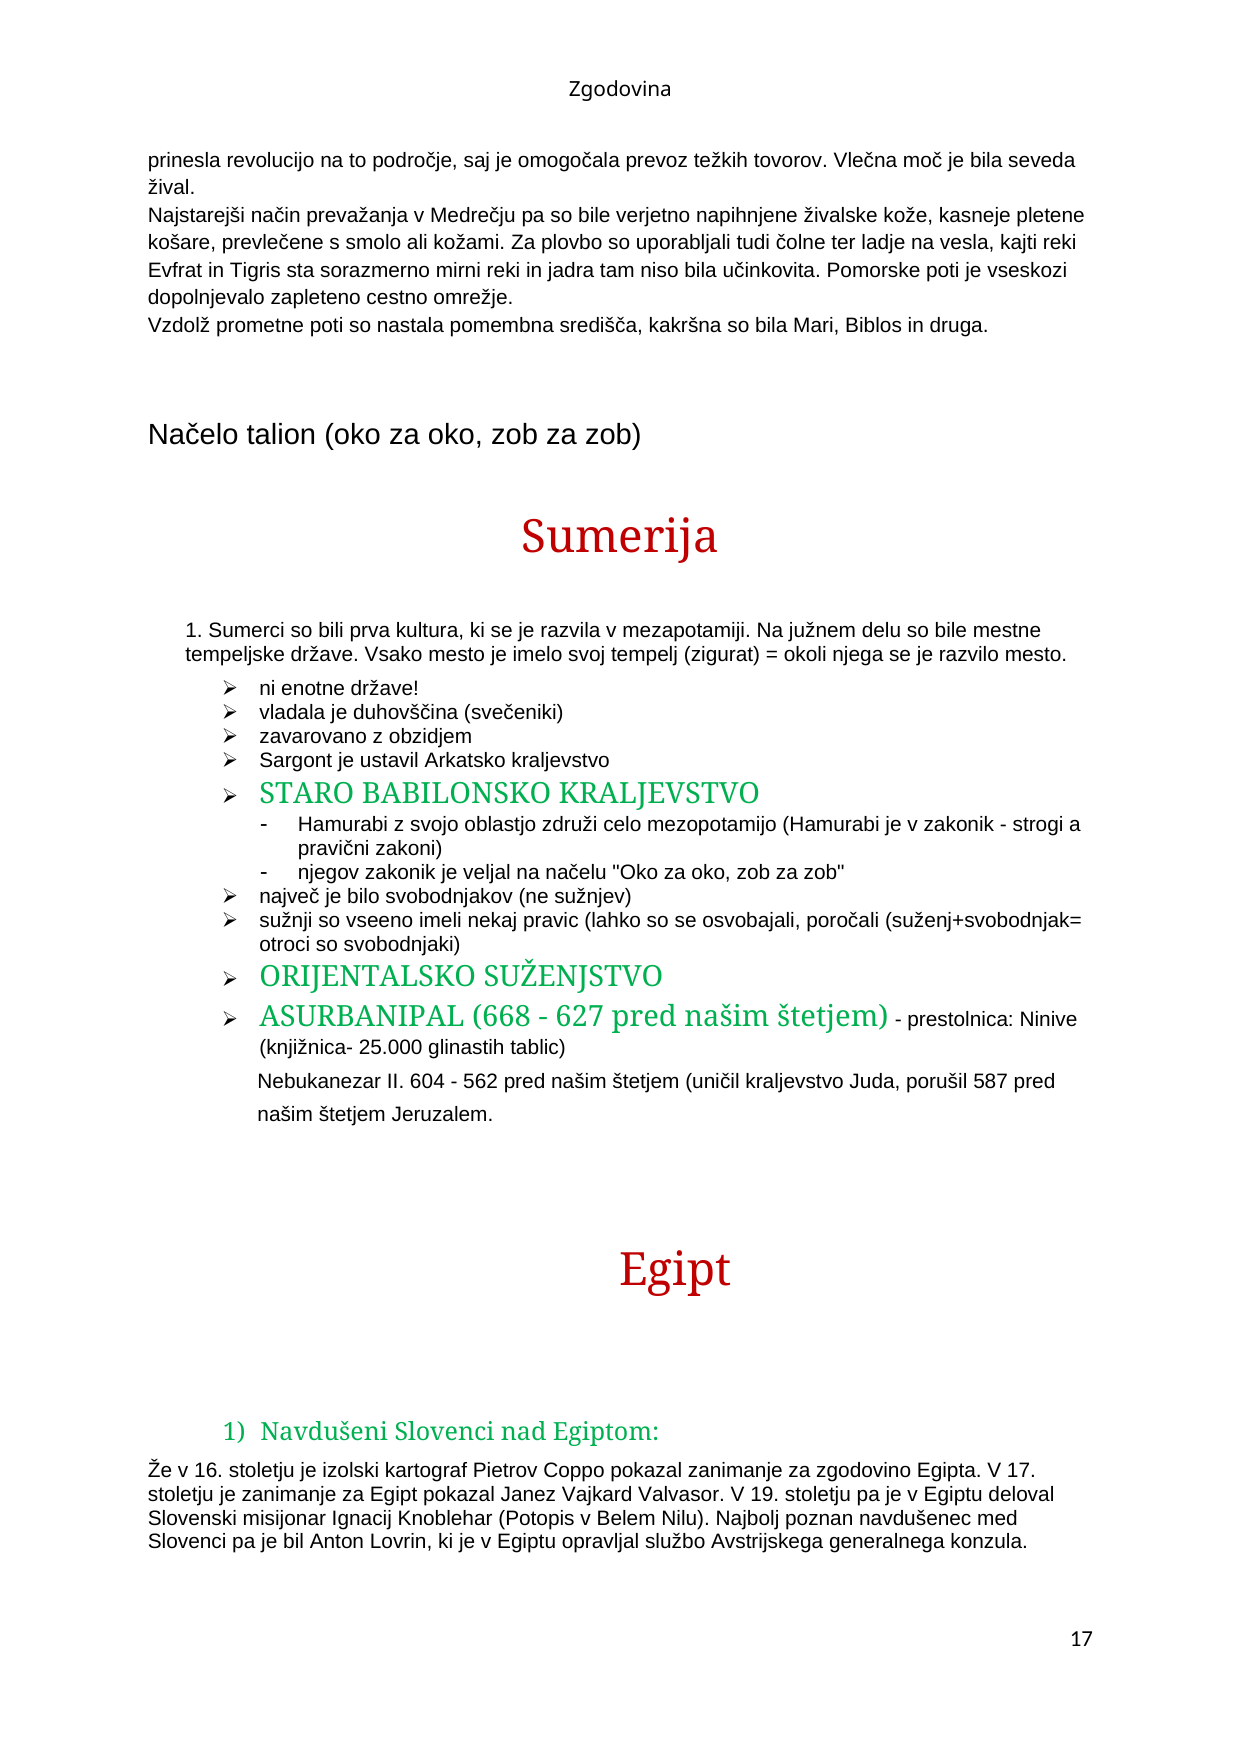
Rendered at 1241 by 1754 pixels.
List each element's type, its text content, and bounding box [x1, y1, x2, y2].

text Načelo talion (oko za oko, zob za zob) [148, 417, 1093, 450]
text Egipt [148, 1236, 1093, 1299]
list njegov zakonik je veljal na načelu "Oko za oko, zob za zob" [260, 859, 1093, 884]
text Nebukanezar II. 604 - 562 pred našim štetjem (uničil kraljevstvo Juda, porušil 587 pred [148, 1069, 1093, 1093]
list Hamurabi z svojo oblastjo združi celo mezopotamijo (Hamurabi je v zakonik - strogi a pravični zakoni) [260, 812, 1093, 859]
list ASURBANIPAL (668 - 627 pred našim štetjem) - prestolnica: Ninive (knjižnica- 25.000 glinastih tablic) [222, 995, 1093, 1059]
list ORIJENTALSKO SUŽENJSTVO [222, 956, 1093, 995]
text Vzdolž prometne poti so nastala pomembna središča, kakršna so bila Mari, Biblos in druga. [148, 313, 1093, 337]
list največ je bilo svobodnjakov (ne sužnjev) [222, 884, 1093, 908]
list vladala je duhovščina (svečeniki) [222, 700, 1093, 724]
text prinesla revolucijo na to področje, saj je omogočala prevoz težkih tovorov. Vlečna moč je bila seveda žival. [148, 148, 1093, 199]
text našim štetjem Jeruzalem. [148, 1102, 1093, 1126]
text Najstarejši način prevažanja v Medrečju pa so bile verjetno napihnjene živalske kože, kasneje pletene košare, prevlečene s smolo ali kožami. Za plovbo so uporabljali tudi čolne ter ladje na vesla, kajti reki Evfrat in Tigris sta sorazmerno mirni reki in jadra tam niso bila učinkovita. Pomorske poti je vseskozi dopolnjevalo zapleteno cestno omrežje. [148, 203, 1093, 309]
list Sargont je ustavil Arkatsko kraljevstvo [222, 748, 1093, 772]
list ni enotne države! [222, 676, 1093, 700]
text Sumerija [148, 503, 1093, 565]
list zavarovano z obzidjem [222, 724, 1093, 748]
list sužnji so vseeno imeli nekaj pravic (lahko so se osvobajali, poročali (suženj+svobodnjak= otroci so svobodnjaki) [222, 908, 1093, 956]
list STARO BABILONSKO KRALJEVSTVO [222, 772, 1093, 812]
text 1. Sumerci so bili prva kultura, ki se je razvila v mezapotamiji. Na južnem delu so bile mestne tempeljske države. Vsako mesto je imelo svoj tempelj (zigurat) = okoli njega se je razvilo mesto. [185, 618, 1093, 666]
text Že v 16. stoletju je izolski kartograf Pietrov Coppo pokazal zanimanje za zgodovino Egipta. V 17. stoletju je zanimanje za Egipt pokazal Janez Vajkard Valvasor. V 19. stoletju pa je v Egiptu deloval Slovenski misijonar Ignacij Knoblehar (Potopis v Belem Nilu). Najbolj poznan navdušenec med Slovenci pa je bil Anton Lovrin, ki je v Egiptu opravljal službo Avstrijskega generalnega konzula. [148, 1457, 1093, 1553]
list Navdušeni Slovenci nad Egiptom: [223, 1414, 1093, 1448]
